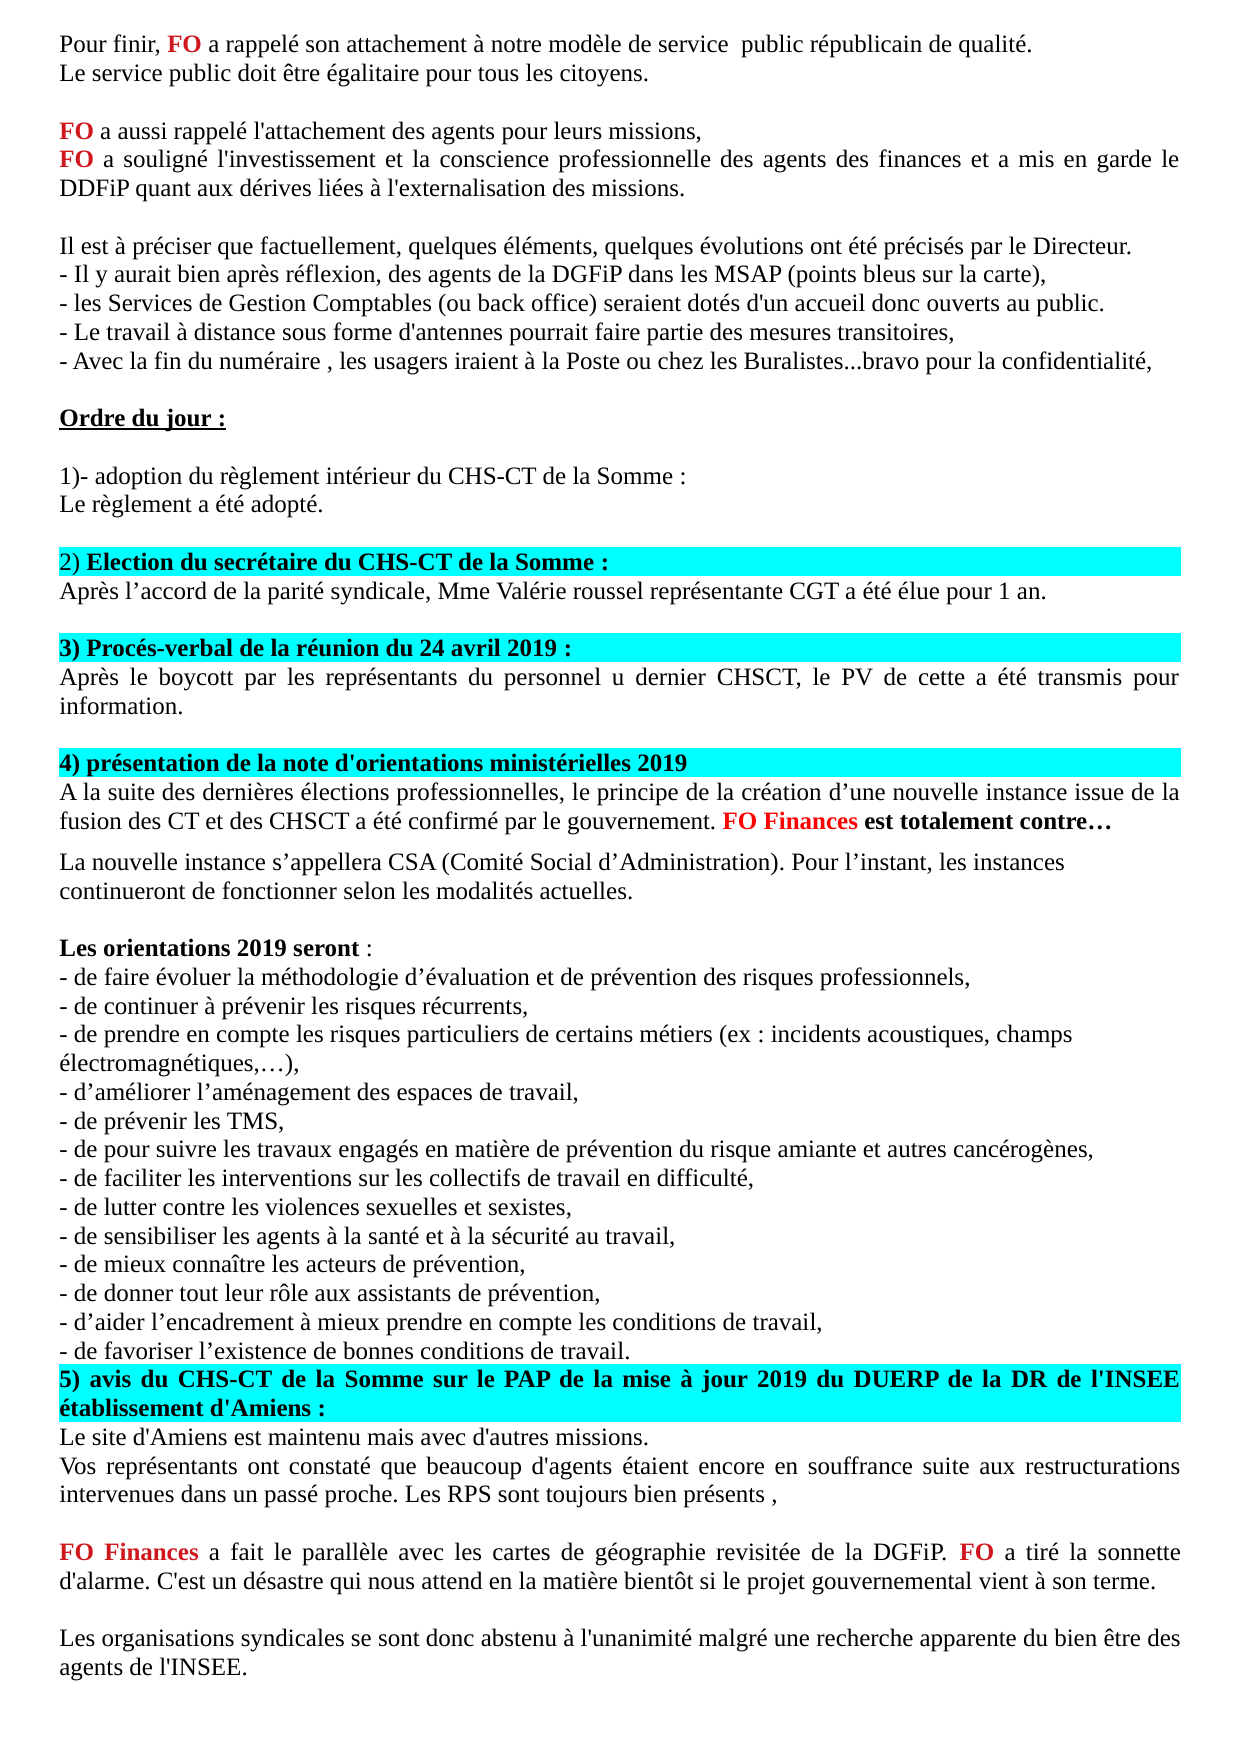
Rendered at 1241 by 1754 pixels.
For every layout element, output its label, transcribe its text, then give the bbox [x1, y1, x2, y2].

text Les organisations syndicales se sont donc abstenu à l'unanimité malgré une recherche apparente du bien être des agents de l'INSEE. [59, 1623, 1181, 1681]
text - de sensibiliser les agents à la santé et à la sécurité au travail, [59, 1221, 1181, 1249]
text Après le boycott par les représentants du personnel u dernier CHSCT, le PV de cette a été transmis pour information. [59, 662, 1181, 719]
text FO Finances a fait le parallèle avec les cartes de géographie revisitée de la DGFiP. FO a tiré la sonnette d'alarme. C'est un désastre qui nous attend en la matière bientôt si le projet gouvernemental vient à son terme. [59, 1537, 1181, 1594]
text Les orientations 2019 seront : [59, 933, 1181, 962]
text 1)- adoption du règlement intérieur du CHS-CT de la Somme : [59, 461, 1181, 489]
text - d’améliorer l’aménagement des espaces de travail, [59, 1077, 1181, 1106]
text FO a souligné l'investissement et la conscience professionnelle des agents des finances et a mis en garde le DDFiP quant aux dérives liées à l'externalisation des missions. [59, 144, 1181, 202]
text - de prévenir les TMS, [59, 1106, 1181, 1134]
text - Avec la fin du numéraire , les usagers iraient à la Poste ou chez les Buralistes...bravo pour la confidentialité, [59, 346, 1181, 374]
text - d’aider l’encadrement à mieux prendre en compte les conditions de travail, [59, 1307, 1181, 1336]
text - de favoriser l’existence de bonnes conditions de travail. [59, 1336, 1181, 1364]
text Ordre du jour : [59, 403, 1181, 432]
text - de faire évoluer la méthodologie d’évaluation et de prévention des risques professionnels, [59, 962, 1181, 991]
text Le règlement a été adopté. [59, 489, 1181, 518]
text Après l’accord de la parité syndicale, Mme Valérie roussel représentante CGT a été élue pour 1 an. [59, 576, 1181, 604]
text - les Services de Gestion Comptables (ou back office) seraient dotés d'un accueil donc ouverts au public. [59, 288, 1181, 317]
text A la suite des dernières élections professionnelles, le principe de la création d’une nouvelle instance issue de la fusion des CT et des CHSCT a été confirmé par le gouvernement. FO Finances est totalement contre… [59, 777, 1181, 834]
text - de faciliter les interventions sur les collectifs de travail en difficulté, [59, 1163, 1181, 1192]
text - de mieux connaître les acteurs de prévention, [59, 1249, 1181, 1278]
text La nouvelle instance s’appellera CSA (Comité Social d’Administration). Pour l’instant, les instances continueront de fonctionner selon les modalités actuelles. [59, 847, 1181, 904]
text - de prendre en compte les risques particuliers de certains métiers (ex : incidents acoustiques, champs électromagnétiques,…), [59, 1019, 1181, 1077]
text - de lutter contre les violences sexuelles et sexistes, [59, 1192, 1181, 1221]
text - Il y aurait bien après réflexion, des agents de la DGFiP dans les MSAP (points bleus sur la carte), [59, 259, 1181, 288]
text 4) présentation de la note d'orientations ministérielles 2019 [59, 748, 1181, 777]
text Le service public doit être égalitaire pour tous les citoyens. [59, 58, 1181, 87]
text FO a aussi rappelé l'attachement des agents pour leurs missions, [59, 116, 1181, 144]
text 3) Procés-verbal de la réunion du 24 avril 2019 : [59, 633, 1181, 662]
text 5) avis du CHS-CT de la Somme sur le PAP de la mise à jour 2019 du DUERP de la DR de l'INSEE établissement d'Amiens : [59, 1364, 1181, 1422]
text Vos représentants ont constaté que beaucoup d'agents étaient encore en souffrance suite aux restructurations intervenues dans un passé proche. Les RPS sont toujours bien présents , [59, 1451, 1181, 1508]
text - Le travail à distance sous forme d'antennes pourrait faire partie des mesures transitoires, [59, 317, 1181, 346]
text Il est à préciser que factuellement, quelques éléments, quelques évolutions ont été précisés par le Directeur. [59, 231, 1181, 259]
text - de pour suivre les travaux engagés en matière de prévention du risque amiante et autres cancérogènes, [59, 1134, 1181, 1163]
text 2) Election du secrétaire du CHS-CT de la Somme : [59, 547, 1181, 576]
text - de donner tout leur rôle aux assistants de prévention, [59, 1278, 1181, 1307]
text - de continuer à prévenir les risques récurrents, [59, 991, 1181, 1019]
text Le site d'Amiens est maintenu mais avec d'autres missions. [59, 1422, 1181, 1451]
text Pour finir, FO a rappelé son attachement à notre modèle de service public républicain de qualité. [59, 29, 1181, 58]
